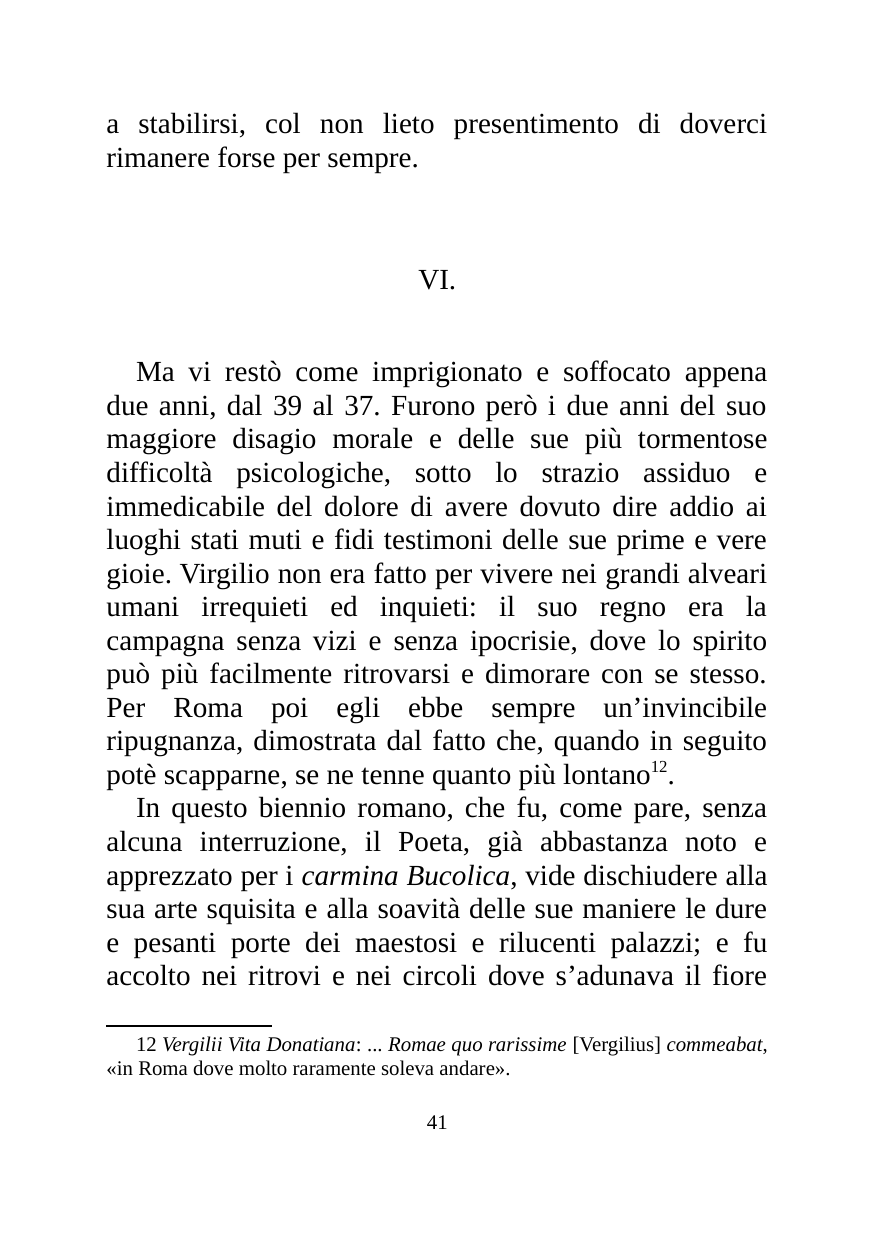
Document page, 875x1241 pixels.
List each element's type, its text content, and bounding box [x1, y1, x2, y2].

text In questo biennio romano, che fu, come pare, senza alcuna interruzione, il Poeta, già abbastanza noto e apprezzato per i carmina Bucolica, vide dischiudere alla sua arte squisita e alla soavità delle sue maniere le dure e pesanti porte dei maestosi e rilucenti palazzi; e fu accolto nei ritrovi e nei circoli dove s’adunava il fiore [106, 791, 768, 992]
text a stabilirsi, col non lieto presentimento di doverci rimanere forse per sempre. [106, 106, 768, 173]
text Vergilii Vita Donatiana: ... Romae quo rarissime [Vergilius] commeabat, «in Roma dove molto raramente soleva andare». [106, 1032, 768, 1080]
subtitle VI. [106, 262, 768, 295]
text Ma vi restò come imprigionato e soffocato appena due anni, dal 39 al 37. Furono però i due anni del suo maggiore disagio morale e delle sue più tormentose difficoltà psicologiche, sotto lo strazio assiduo e immedicabile del dolore di avere dovuto dire addio ai luoghi stati muti e fidi testimoni delle sue prime e vere gioie. Virgilio non era fatto per vivere nei grandi alveari umani irrequieti ed inquieti: il suo regno era la campagna senza vizi e senza ipocrisie, dove lo spirito può più facilmente ritrovarsi e dimorare con se stesso. Per Roma poi egli ebbe sempre un’invincibile ripugnanza, dimostrata dal fatto che, quando in seguito potè scapparne, se ne tenne quanto più lontano. [106, 354, 768, 791]
